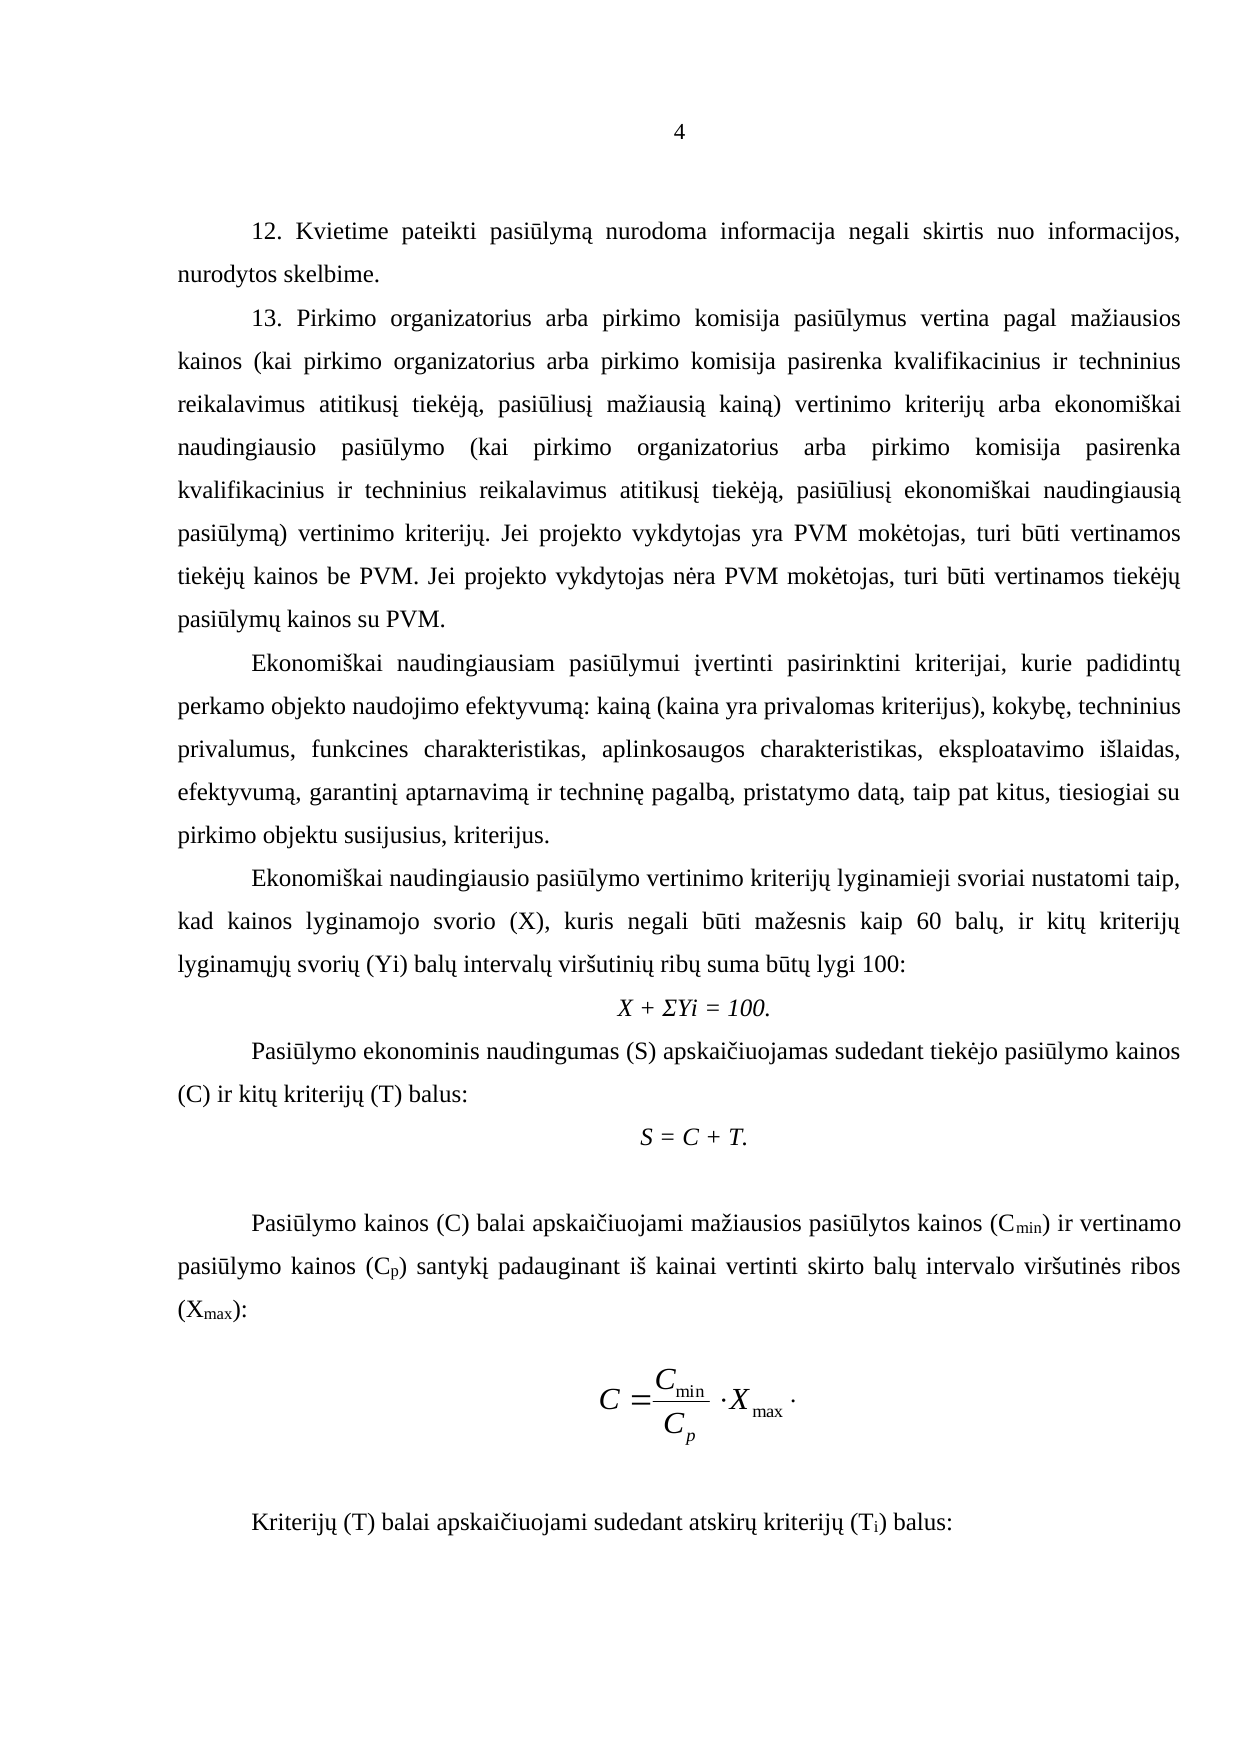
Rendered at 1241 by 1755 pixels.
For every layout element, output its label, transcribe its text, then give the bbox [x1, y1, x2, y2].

text Ekonomiškai naudingiausio pasiūlymo vertinimo kriterijų lyginamieji svoriai nustatomi taip, kad kainos lyginamojo svorio (X), kuris negali būti mažesnis kaip 60 balų, ir kitų kriterijų lyginamųjų svorių (Yi) balų intervalų viršutinių ribų suma būtų lygi 100: [177, 863, 1181, 978]
text Pasiūlymo kainos (C) balai apskaičiuojami mažiausios pasiūlytos kainos (Cmin) ir vertinamo pasiūlymo kainos (Cp) santykį padauginant iš kainai vertinti skirto balų intervalo viršutinės ribos (Xmax): [177, 1208, 1181, 1323]
text 12. Kvietime pateikti pasiūlymą nurodoma informacija negali skirtis nuo informacijos, nurodytos skelbime. [177, 216, 1181, 288]
text Kriterijų (T) balai apskaičiuojami sudedant atskirų kriterijų (Ti) balus: [177, 1507, 1181, 1536]
text X + ΣYi = 100. [177, 993, 1181, 1021]
text Pasiūlymo ekonominis naudingumas (S) apskaičiuojamas sudedant tiekėjo pasiūlymo kainos (C) ir kitų kriterijų (T) balus: [177, 1036, 1181, 1108]
text . [177, 1338, 1181, 1450]
text S = C + T. [177, 1122, 1181, 1151]
text 13. Pirkimo organizatorius arba pirkimo komisija pasiūlymus vertina pagal mažiausios kainos (kai pirkimo organizatorius arba pirkimo komisija pasirenka kvalifikacinius ir techninius reikalavimus atitikusį tiekėją, pasiūliusį mažiausią kainą) vertinimo kriterijų arba ekonomiškai naudingiausio pasiūlymo (kai pirkimo organizatorius arba pirkimo komisija pasirenka kvalifikacinius ir techninius reikalavimus atitikusį tiekėją, pasiūliusį ekonomiškai naudingiausią pasiūlymą) vertinimo kriterijų. Jei projekto vykdytojas yra PVM mokėtojas, turi būti vertinamos tiekėjų kainos be PVM. Jei projekto vykdytojas nėra PVM mokėtojas, turi būti vertinamos tiekėjų pasiūlymų kainos su PVM. [177, 303, 1181, 633]
text Ekonomiškai naudingiausiam pasiūlymui įvertinti pasirinktini kriterijai, kurie padidintų perkamo objekto naudojimo efektyvumą: kainą (kaina yra privalomas kriterijus), kokybę, techninius privalumus, funkcines charakteristikas, aplinkosaugos charakteristikas, eksploatavimo išlaidas, efektyvumą, garantinį aptarnavimą ir techninę pagalbą, pristatymo datą, taip pat kitus, tiesiogiai su pirkimo objektu susijusius, kriterijus. [177, 648, 1181, 849]
